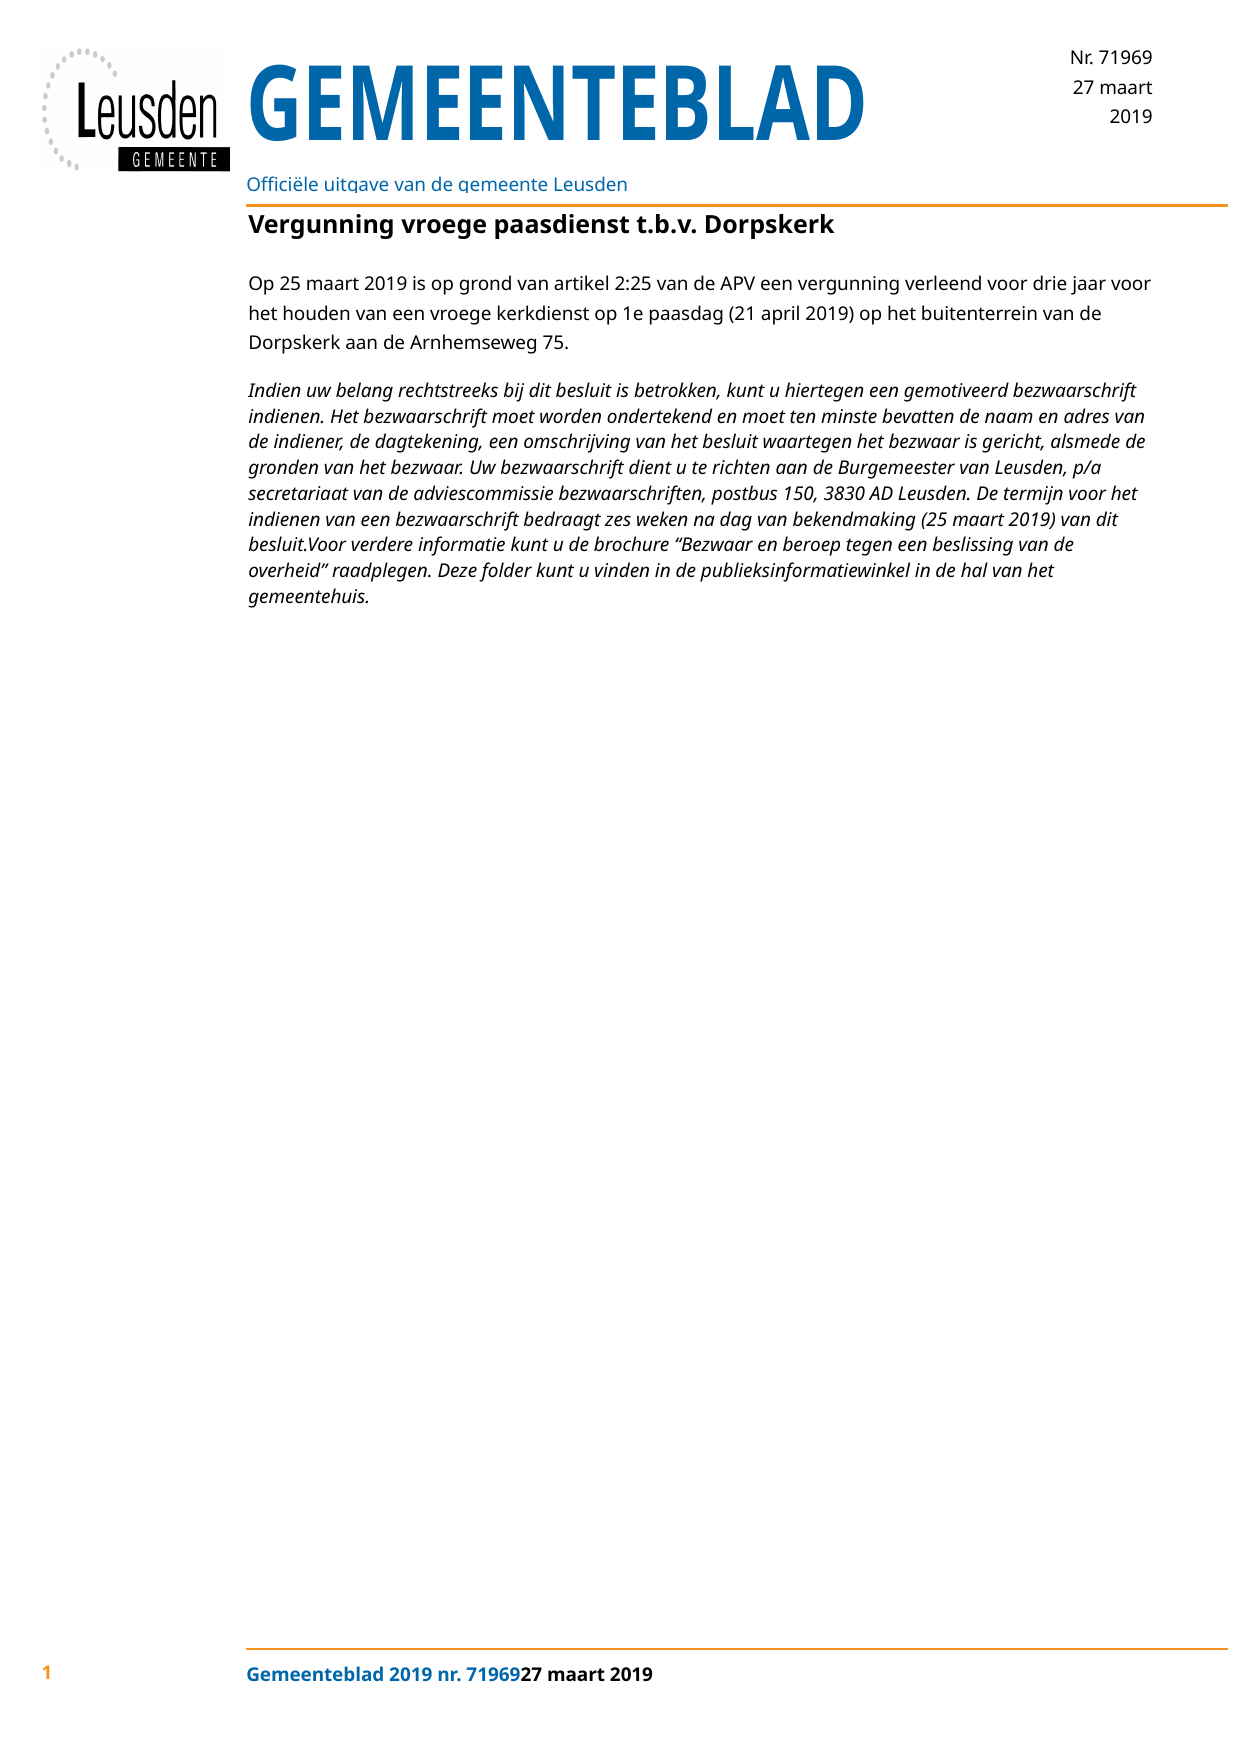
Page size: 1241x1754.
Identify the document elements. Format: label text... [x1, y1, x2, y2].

text Vergunning vroege paasdienst t.b.v. Dorpskerk [248, 207, 1152, 241]
picture [41, 47, 231, 172]
text Indien uw belang rechtstreeks bij dit besluit is betrokken, kunt u hiertegen een gemotiveerd bezwaarschrift indienen. Het bezwaarschrift moet worden ondertekend en moet ten minste bevatten de naam en adres van de indiener, de dagtekening, een omschrijving van het besluit waartegen het bezwaar is gericht, alsmede de gronden van het bezwaar. Uw bezwaarschrift dient u te richten aan de Burgemeester van Leusden, p/a secretariaat van de adviescommissie bezwaarschriften, postbus 150, 3830 AD Leusden. De termijn voor het indienen van een bezwaarschrift bedraagt zes weken na dag van bekendmaking (25 maart 2019) van dit besluit.Voor verdere informatie kunt u de brochure “Bezwaar en beroep tegen een beslissing van de overheid” raadplegen. Deze folder kunt u vinden in de publieksinformatiewinkel in de hal van het gemeentehuis. [248, 377, 1152, 609]
text Op 25 maart 2019 is op grond van artikel 2:25 van de APV een vergunning verleend voor drie jaar voor het houden van een vroege kerkdienst op 1e paasdag (21 april 2019) op het buitenterrein van de Dorpskerk aan de Arnhemseweg 75. [248, 270, 1152, 355]
